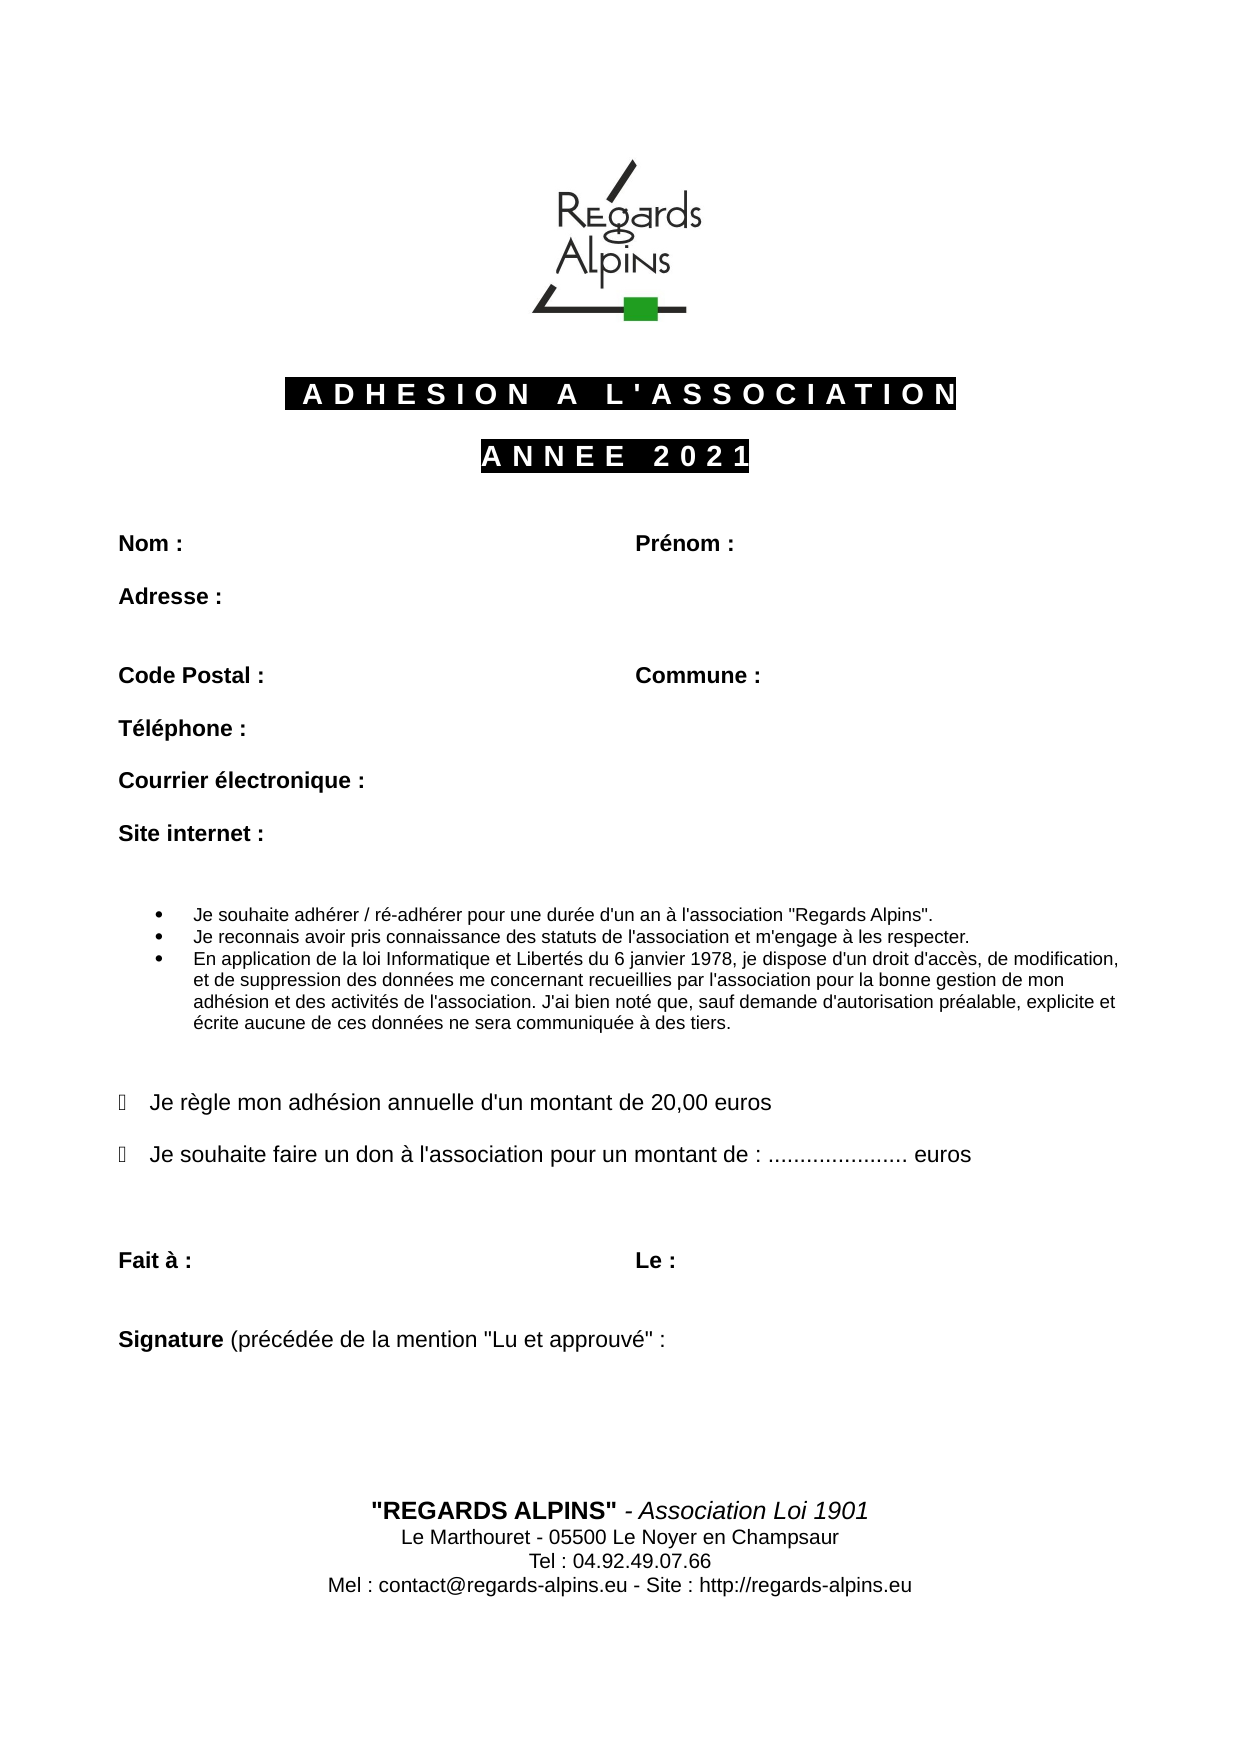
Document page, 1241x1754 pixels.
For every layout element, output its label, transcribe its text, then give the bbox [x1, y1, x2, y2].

text Nom : Prénom : [118, 530, 1122, 557]
text Site internet : [118, 820, 1122, 846]
text Signature (précédée de la mention "Lu et approuvé" : [118, 1326, 1122, 1352]
text  Je souhaite faire un don à l'association pour un montant de : ...................... euros [118, 1141, 1122, 1168]
list Je reconnais avoir pris connaissance des statuts de l'association et m'engage à les respecter. [156, 926, 1122, 947]
text Fait à : Le : [118, 1247, 1122, 1273]
text ADHESION A L'ASSOCIATION [118, 377, 1122, 410]
text Mel : contact@regards-alpins.eu - Site : http://regards-alpins.eu [118, 1573, 1122, 1597]
text  Je règle mon adhésion annuelle d'un montant de 20,00 euros [118, 1089, 1122, 1115]
text Tel : 04.92.49.07.66 [118, 1549, 1122, 1573]
list Je souhaite adhérer / ré-adhérer pour une durée d'un an à l'association "Regards Alpins". [156, 904, 1122, 926]
text Téléphone : [118, 715, 1122, 741]
text Courrier électronique : [118, 767, 1122, 794]
text Adresse : [118, 583, 1122, 609]
list En application de la loi Informatique et Libertés du 6 janvier 1978, je dispose d'un droit d'accès, de modification, et de suppression des données me concernant recueillies par l'association pour la bonne gestion de mon adhésion et des activités de l'association. J'ai bien noté que, sauf demande d'autorisation préalable, explicite et écrite aucune de ces données ne sera communiquée à des tiers. [156, 947, 1122, 1034]
text Le Marthouret - 05500 Le Noyer en Champsaur [118, 1525, 1122, 1549]
picture [525, 147, 715, 330]
text ANNEE 2021 [118, 439, 1122, 473]
text "REGARDS ALPINS" - Association Loi 1901 [118, 1496, 1122, 1525]
text Code Postal : Commune : [118, 662, 1122, 688]
